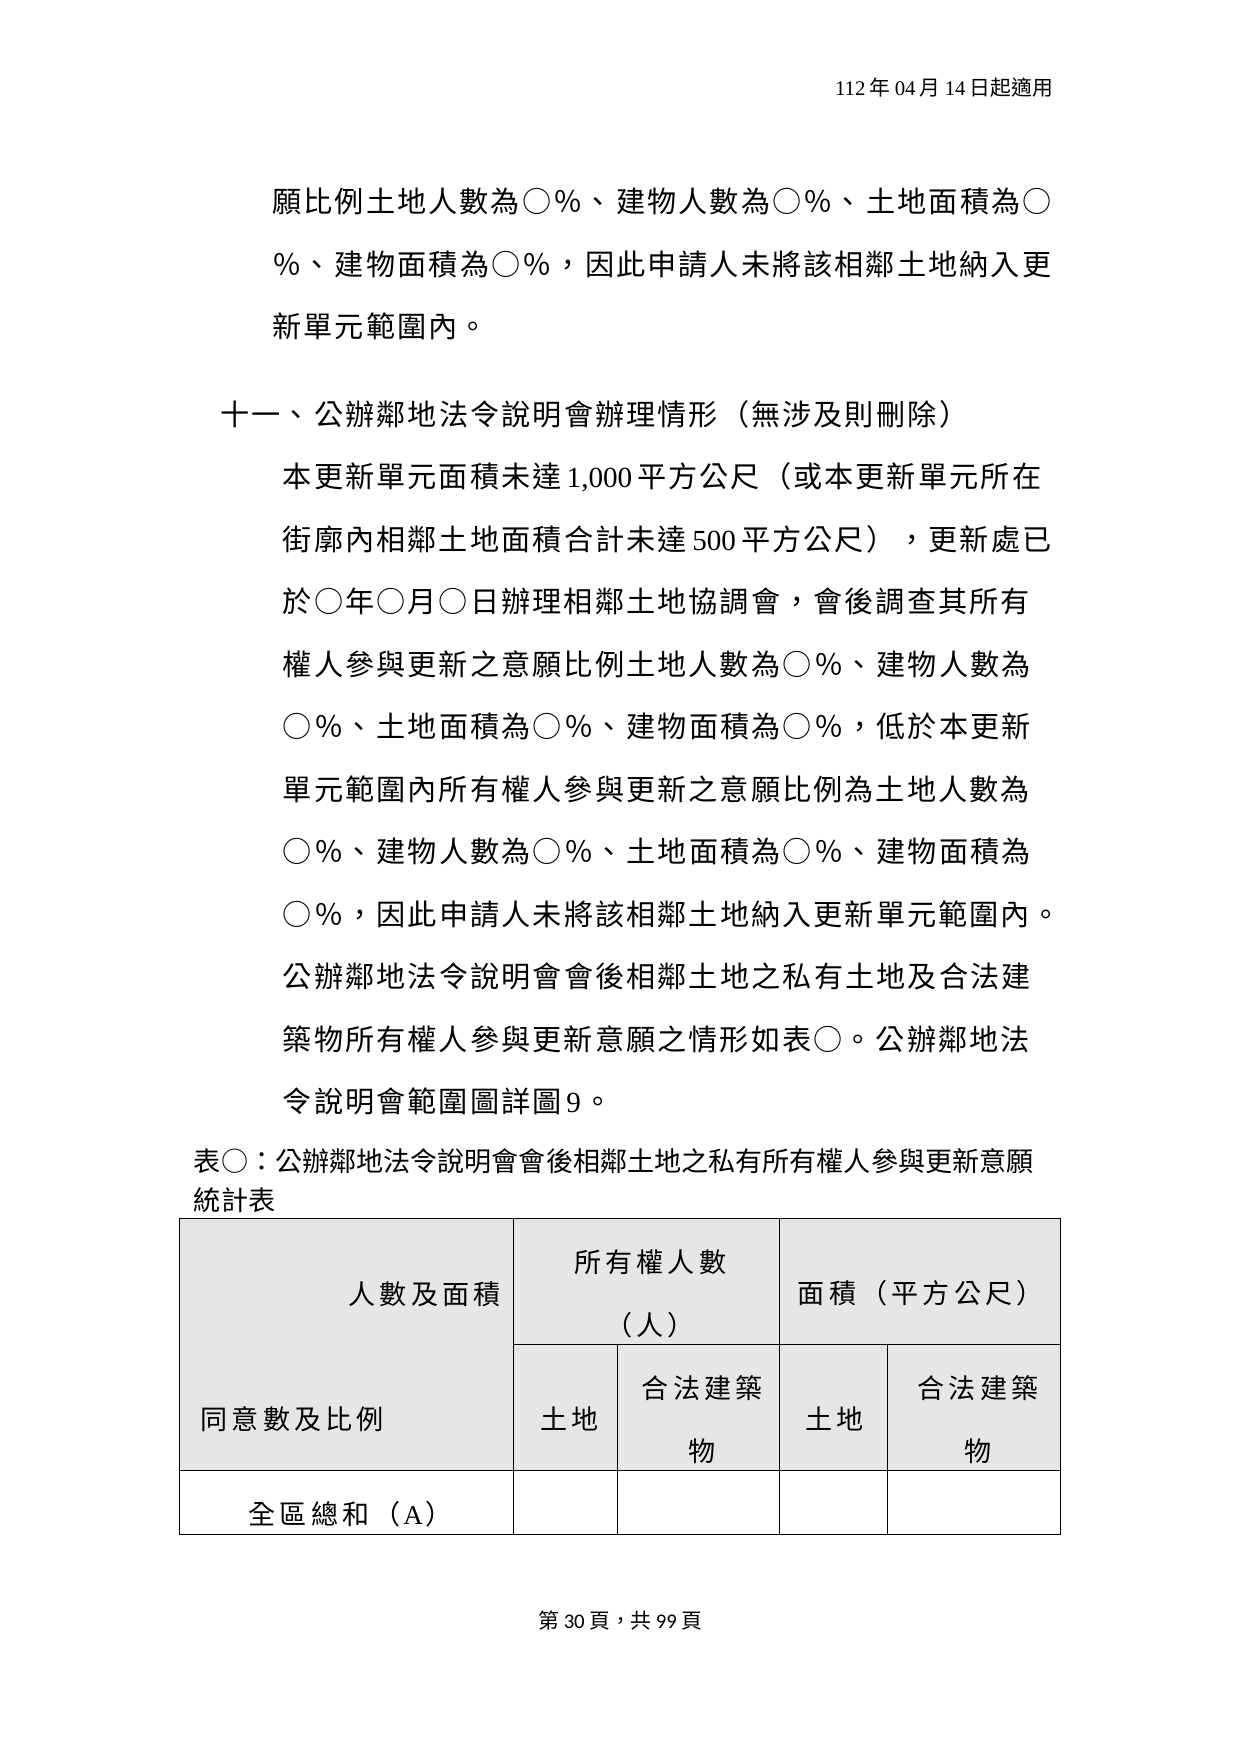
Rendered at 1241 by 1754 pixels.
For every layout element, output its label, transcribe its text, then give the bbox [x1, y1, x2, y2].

table_cell [514, 1471, 617, 1534]
text 本更新單元面積未達1,000平方公尺（或本更新單元所在街廓內相鄰土地面積合計未達500平方公尺），更新處已於○年○月○日辦理相鄰土地協調會，會後調查其所有權人參與更新之意願比例土地人數為○％、建物人數為○％、土地面積為○％、建物面積為○％，低於本更新單元範圍內所有權人參與更新之意願比例為土地人數為○％、建物人數為○％、土地面積為○％、建物面積為○％，因此申請人未將該相鄰土地納入更新單元範圍內。公辦鄰地法令說明會會後相鄰土地之私有土地及合法建築物所有權人參與更新意願之情形如表○。公辦鄰地法令說明會範圍圖詳圖9。 [276, 556, 1052, 891]
table_cell 合法建築物 [618, 1345, 779, 1470]
table_cell [618, 1471, 779, 1534]
text 願比例土地人數為○％、建物人數為○％、土地面積為○％、建物面積為○％，因此申請人未將該相鄰土地納入更新單元範圍內。 [269, 158, 1052, 346]
table_header 人數及面積 同意數及比例 [180, 1219, 513, 1470]
text 本更新單元面積未達1,000平方公尺（或本更新單元所在街廓內相鄰土地面積合計未達500平方公尺），更新處已於○年○月○日辦理相鄰土地協調會，會後調查其所有權人參與更新之意願比例土地人數為○％、建物人數為○％、土地面積為○％、建物面積為○％，低於本更新單元範圍內所有權人參與更新之意願比例為土地人數為○％、建物人數為○％、土地面積為○％、建物面積為○％，因此申請人未將該相鄰土地納入更新單元範圍內。公辦鄰地法令說明會會後相鄰土地之私有土地及合法建築物所有權人參與更新意願之情形如表○。公辦鄰地法令說明會範圍圖詳圖9。 [276, 433, 1052, 523]
table_cell 全區總和（A） [180, 1471, 513, 1534]
table_cell [780, 1471, 887, 1534]
table_header 所有權人數（人） [514, 1219, 779, 1344]
table_cell 土地 [780, 1345, 887, 1470]
table_cell [888, 1471, 1060, 1534]
table_cell 土地 [514, 1345, 617, 1470]
table_cell 合法建築物 [888, 1345, 1060, 1470]
text 表○：公辦鄰地法令說明會會後相鄰土地之私有所有權人參與更新意願統計表 [194, 1139, 1052, 1218]
subtitle 十一、公辦鄰地法令說明會辦理情形（無涉及則刪除） [217, 371, 1052, 433]
table_header 面積（平方公尺） [780, 1219, 1060, 1344]
text 本更新單元面積未達1,000平方公尺（或本更新單元所在街廓內相鄰土地面積合計未達500平方公尺），更新處已於○年○月○日辦理相鄰土地協調會，會後調查其所有權人參與更新之意願比例土地人數為○％、建物人數為○％、土地面積為○％、建物面積為○％，低於本更新單元範圍內所有權人參與更新之意願比例為土地人數為○％、建物人數為○％、土地面積為○％、建物面積為○％，因此申請人未將該相鄰土地納入更新單元範圍內。公辦鄰地法令說明會會後相鄰土地之私有土地及合法建築物所有權人參與更新意願之情形如表○。公辦鄰地法令說明會範圍圖詳圖9。 [276, 933, 1052, 1121]
